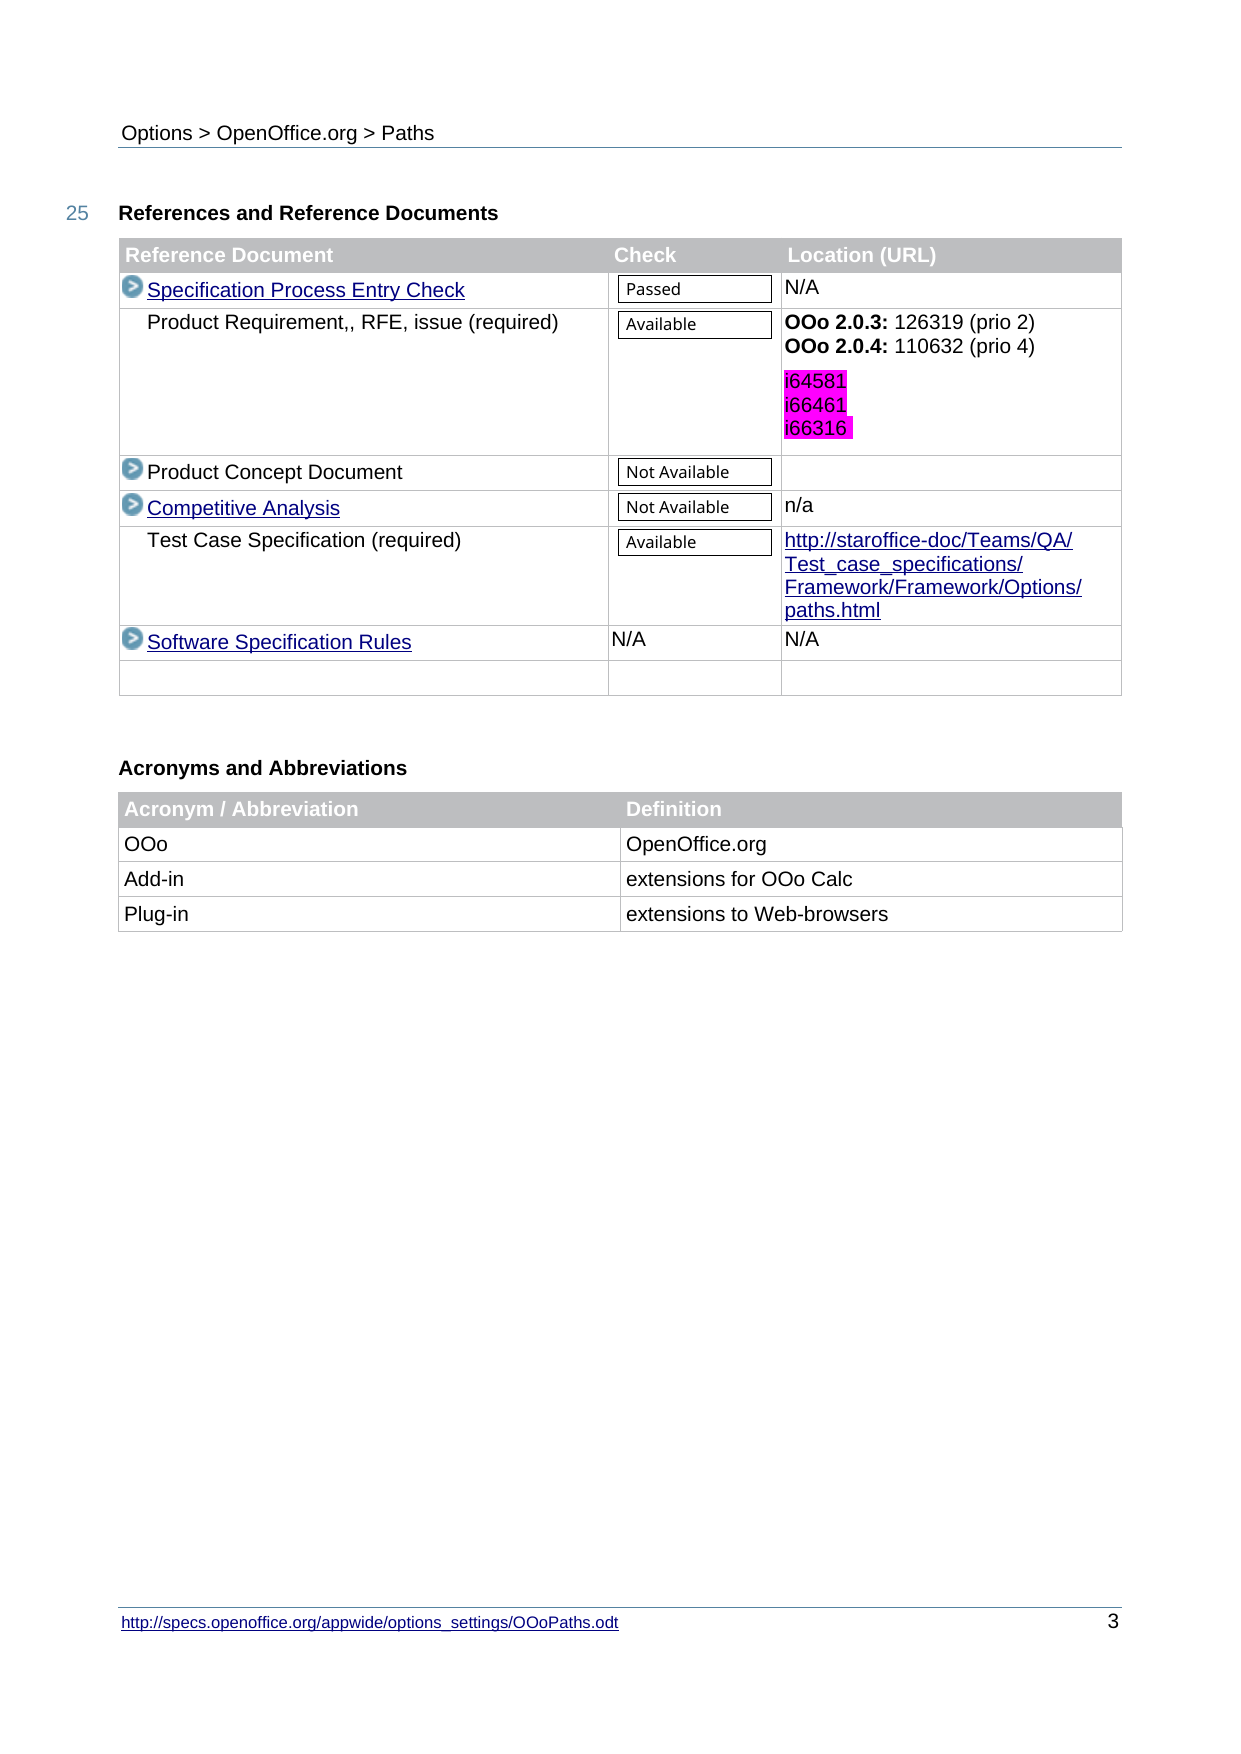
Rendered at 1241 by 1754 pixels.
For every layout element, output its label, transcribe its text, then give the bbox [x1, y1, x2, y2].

table_cell [609, 309, 781, 455]
table_cell Test Case Specification (required) [120, 527, 608, 625]
table_cell OOo [119, 828, 620, 861]
table_cell Competitive Analysis [120, 491, 608, 526]
table_cell Product Concept Document [120, 456, 608, 490]
subtitle References and Reference Documents [118, 202, 1122, 225]
table_cell Plug-in [119, 897, 620, 931]
picture [122, 458, 147, 480]
table_cell [609, 527, 781, 625]
table_cell N/A [782, 626, 1121, 660]
table_cell [609, 491, 781, 526]
table_cell [782, 661, 1121, 695]
table_cell OpenOffice.org [621, 828, 1122, 861]
table_cell Add-in [119, 862, 620, 896]
picture [122, 493, 147, 516]
table_header Check [609, 238, 781, 273]
table_cell http://staroffice-doc/Teams/QA/Test_case_specifications/Framework/Framework/Options/paths.html [782, 527, 1121, 625]
table_cell [609, 661, 781, 695]
table_header Acronym / Abbreviation [118, 792, 620, 827]
subtitle Acronyms and Abbreviations [118, 756, 1122, 779]
table_cell [609, 456, 781, 490]
table_header Location (URL) [782, 238, 1122, 273]
table_cell <Other, e.g. references to related specs> [120, 661, 608, 695]
table_header Definition [620, 792, 1122, 827]
table_cell Specification Process Entry Check [120, 273, 608, 308]
table_cell OOo 2.0.3: 126319 (prio 2) OOo 2.0.4: 110632 (prio 4) i64581 i66461 i66316 [782, 309, 1121, 455]
table_cell N/A [782, 273, 1121, 308]
table_cell Software Specification Rules [120, 626, 608, 660]
picture [122, 627, 147, 650]
table_cell extensions for OOo Calc [621, 862, 1122, 896]
picture [122, 275, 147, 298]
table_header Reference Document [119, 238, 608, 273]
table_cell Product Requirement,, RFE, issue (required) [120, 309, 608, 455]
table_cell [609, 273, 781, 308]
table_cell n/a [782, 491, 1121, 526]
table_cell extensions to Web-browsers [621, 897, 1122, 931]
table_cell <Please enter location here> [782, 456, 1121, 490]
table_cell N/A [609, 626, 781, 660]
